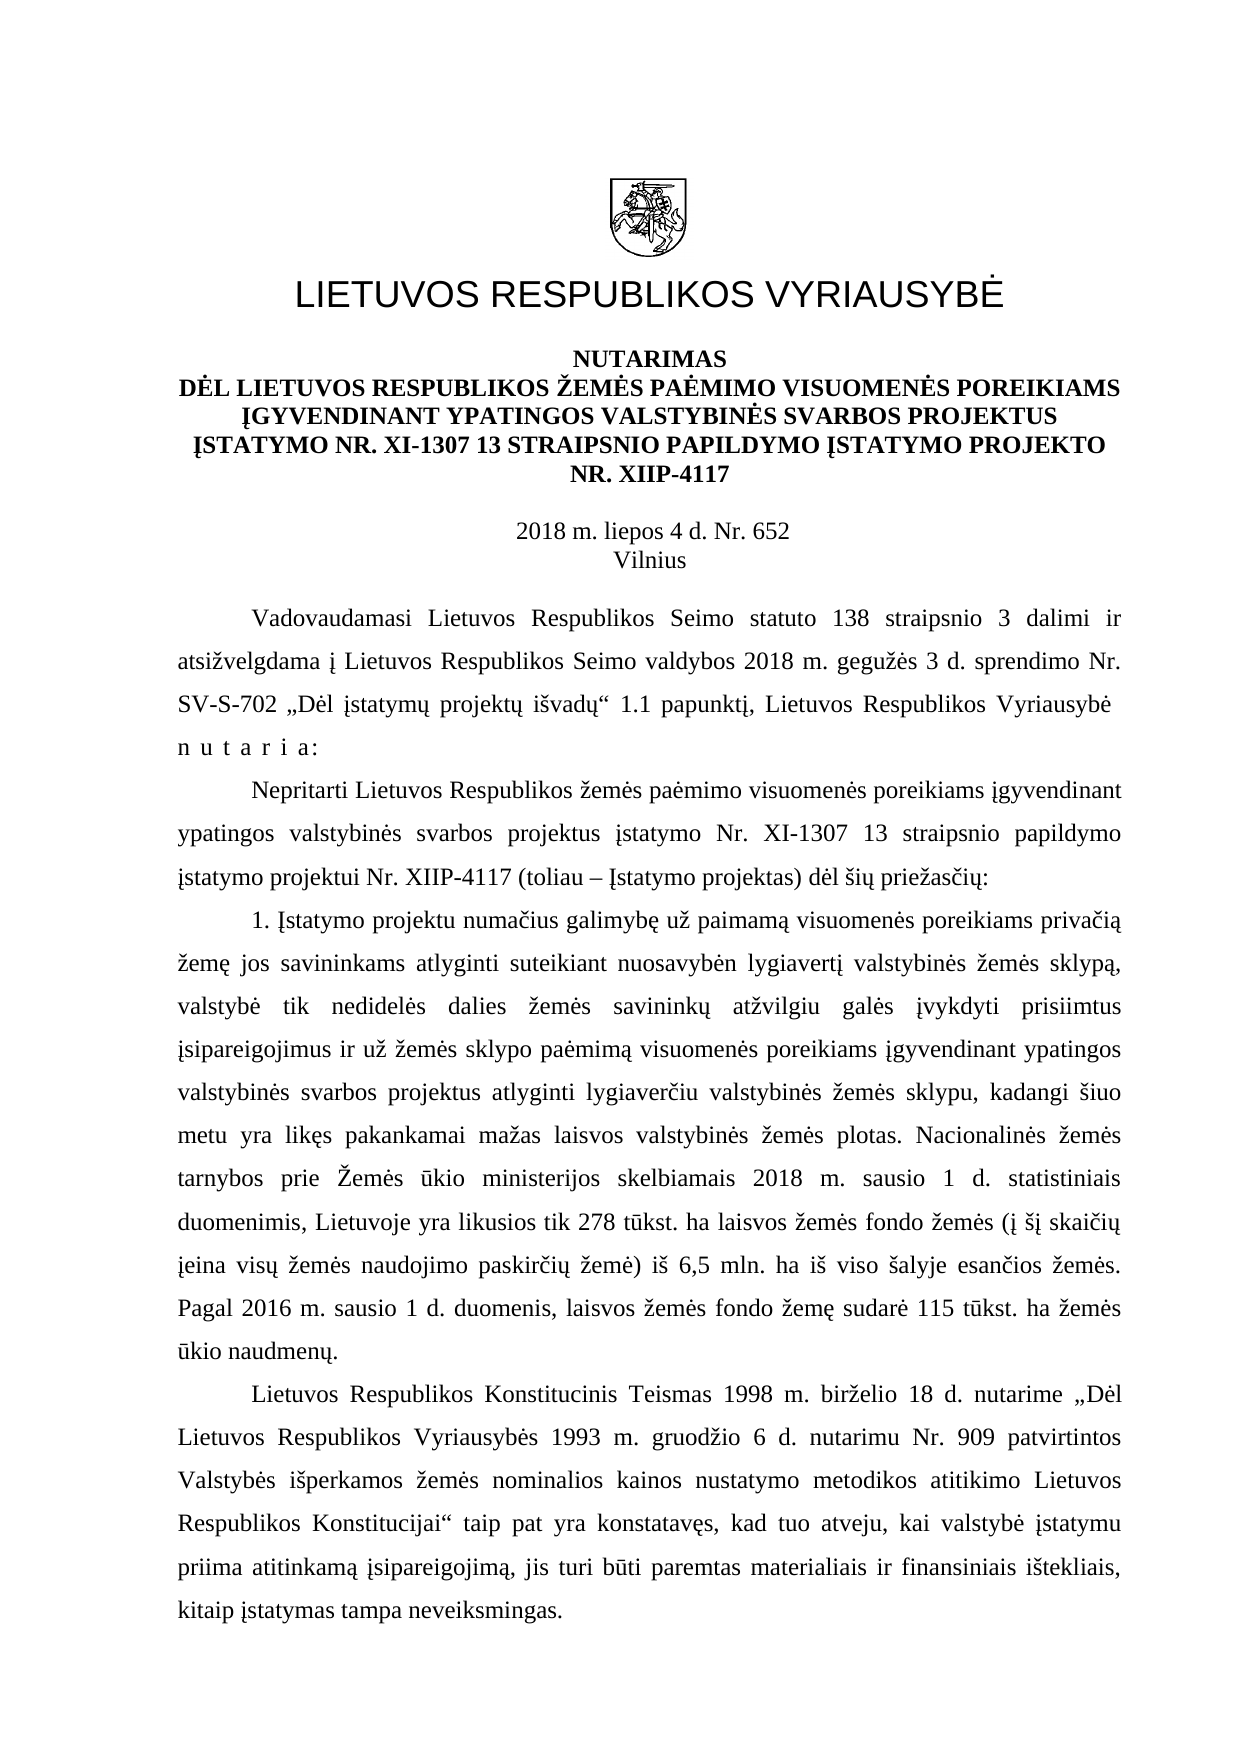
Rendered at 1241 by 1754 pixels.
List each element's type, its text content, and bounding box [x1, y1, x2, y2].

text Lietuvos Respublikos Konstitucinis Teismas 1998 m. birželio 18 d. nutarime „Dėl Lietuvos Respublikos Vyriausybės 1993 m. gruodžio 6 d. nutarimu Nr. 909 patvirtintos Valstybės išperkamos žemės nominalios kainos nustatymo metodikos atitikimo Lietuvos Respublikos Konstitucijai“ taip pat yra konstatavęs, kad tuo atveju, kai valstybė įstatymu priima atitinkamą įsipareigojimą, jis turi būti paremtas materialiais ir finansiniais ištekliais, kitaip įstatymas tampa neveiksmingas. [177, 1379, 1122, 1623]
text Vilnius [177, 545, 1122, 574]
text Vadovaudamasi Lietuvos Respublikos Seimo statuto 138 straipsnio 3 dalimi ir atsižvelgdama į Lietuvos Respublikos Seimo valdybos 2018 m. gegužės 3 d. sprendimo Nr. SV-S-702 „Dėl įstatymų projektų išvadų“ 1.1 papunktį, Lietuvos Respublikos Vyriausybė n u t a r i a: [177, 603, 1122, 761]
text 2018 m. liepos 4 d. Nr. 652 [177, 516, 1122, 545]
text nutarimas [177, 344, 1122, 373]
text 1. Įstatymo projektu numačius galimybę už paimamą visuomenės poreikiams privačią žemę jos savininkams atlyginti suteikiant nuosavybėn lygiavertį valstybinės žemės sklypą, valstybė tik nedidelės dalies žemės savininkų atžvilgiu galės įvykdyti prisiimtus įsipareigojimus ir už žemės sklypo paėmimą visuomenės poreikiams įgyvendinant ypatingos valstybinės svarbos projektus atlyginti lygiaverčiu valstybinės žemės sklypu, kadangi šiuo metu yra likęs pakankamai mažas laisvos valstybinės žemės plotas. Nacionalinės žemės tarnybos prie Žemės ūkio ministerijos skelbiamais 2018 m. sausio 1 d. statistiniais duomenimis, Lietuvoje yra likusios tik 278 tūkst. ha laisvos žemės fondo žemės (į šį skaičių įeina visų žemės naudojimo paskirčių žemė) iš 6,5 mln. ha iš viso šalyje esančios žemės. Pagal 2016 m. sausio 1 d. duomenis, laisvos žemės fondo žemę sudarė 115 tūkst. ha žemės ūkio naudmenų. [177, 905, 1122, 1365]
text DĖL LIETUVOS RESPUBLIKOS ŽEMĖS PAĖMIMO VISUOMENĖS POREIKIAMS ĮGYVENDINANT YPATINGOS VALSTYBINĖS SVARBOS PROJEKTUS ĮSTATYMO NR. XI-1307 13 STRAIPSNIO PAPILDYMO ĮSTATYMO PROJEKTO NR. XIIP-4117 [177, 373, 1122, 488]
text Lietuvos Respublikos Vyriausybė [177, 272, 1122, 315]
text Nepritarti Lietuvos Respublikos žemės paėmimo visuomenės poreikiams įgyvendinant ypatingos valstybinės svarbos projektus įstatymo Nr. XI-1307 13 straipsnio papildymo įstatymo projektui Nr. XIIP-4117 (toliau – Įstatymo projektas) dėl šių priežasčių: [177, 775, 1122, 890]
